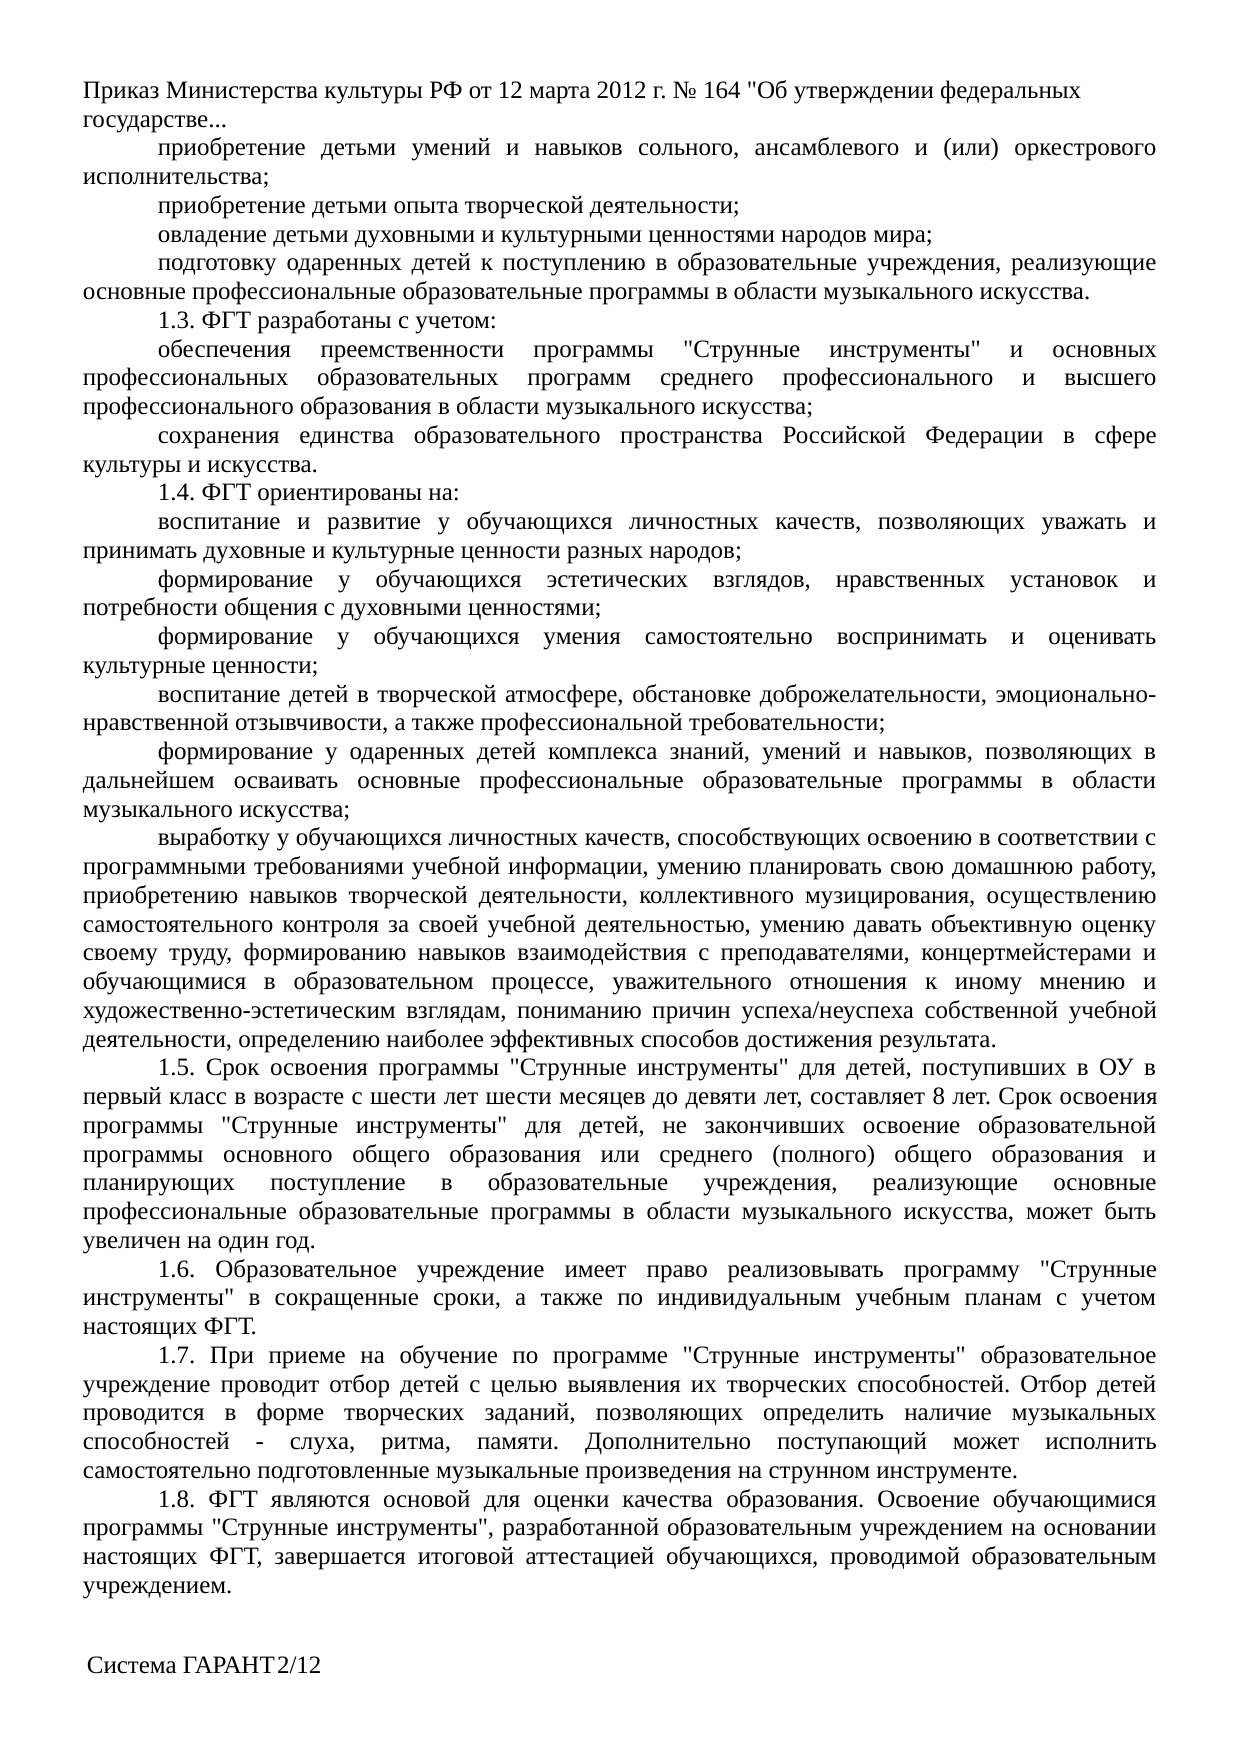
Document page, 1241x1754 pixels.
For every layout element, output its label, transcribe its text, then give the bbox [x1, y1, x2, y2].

text воспитание детей в творческой атмосфере, обстановке доброжелательности, эмоционально-нравственной отзывчивости, а также профессиональной требовательности; [83, 679, 1157, 736]
text 1.4. ФГТ ориентированы на: [83, 477, 1157, 506]
text формирование у одаренных детей комплекса знаний, умений и навыков, позволяющих в дальнейшем осваивать основные профессиональные образовательные программы в области музыкального искусства; [83, 736, 1157, 822]
text формирование у обучающихся умения самостоятельно воспринимать и оценивать культурные ценности; [83, 621, 1157, 679]
text сохранения единства образовательного пространства Российской Федерации в сфере культуры и искусства. [83, 420, 1157, 477]
text формирование у обучающихся эстетических взглядов, нравственных установок и потребности общения с духовными ценностями; [83, 564, 1157, 621]
text 1.5. Срок освоения программы "Струнные инструменты" для детей, поступивших в ОУ в первый класс в возрасте с шести лет шести месяцев до девяти лет, составляет 8 лет. Срок освоения программы "Струнные инструменты" для детей, не закончивших освоение образовательной программы основного общего образования или среднего (полного) общего образования и планирующих поступление в образовательные учреждения, реализующие основные профессиональные образовательные программы в области музыкального искусства, может быть увеличен на один год. [83, 1052, 1157, 1254]
text приобретение детьми опыта творческой деятельности; [83, 190, 1157, 219]
text овладение детьми духовными и культурными ценностями народов мира; [83, 219, 1157, 247]
text воспитание и развитие у обучающихся личностных качеств, позволяющих уважать и принимать духовные и культурные ценности разных народов; [83, 506, 1157, 564]
text выработку у обучающихся личностных качеств, способствующих освоению в соответствии с программными требованиями учебной информации, умению планировать свою домашнюю работу, приобретению навыков творческой деятельности, коллективного музицирования, осуществлению самостоятельного контроля за своей учебной деятельностью, умению давать объективную оценку своему труду, формированию навыков взаимодействия с преподавателями, концертмейстерами и обучающимися в образовательном процессе, уважительного отношения к иному мнению и художественно-эстетическим взглядам, пониманию причин успеха/неуспеха собственной учебной деятельности, определению наиболее эффективных способов достижения результата. [83, 822, 1157, 1052]
text 1.6. Образовательное учреждение имеет право реализовывать программу "Струнные инструменты" в сокращенные сроки, а также по индивидуальным учебным планам с учетом настоящих ФГТ. [83, 1254, 1157, 1340]
text 1.7. При приеме на обучение по программе "Струнные инструменты" образовательное учреждение проводит отбор детей с целью выявления их творческих способностей. Отбор детей проводится в форме творческих заданий, позволяющих определить наличие музыкальных способностей - слуха, ритма, памяти. Дополнительно поступающий может исполнить самостоятельно подготовленные музыкальные произведения на струнном инструменте. [83, 1340, 1157, 1484]
text обеспечения преемственности программы "Струнные инструменты" и основных профессиональных образовательных программ среднего профессионального и высшего профессионального образования в области музыкального искусства; [83, 334, 1157, 420]
text 1.8. ФГТ являются основой для оценки качества образования. Освоение обучающимися программы "Струнные инструменты", разработанной образовательным учреждением на основании настоящих ФГТ, завершается итоговой аттестацией обучающихся, проводимой образовательным учреждением. [83, 1484, 1157, 1599]
text приобретение детьми умений и навыков сольного, ансамблевого и (или) оркестрового исполнительства; [83, 132, 1157, 190]
text подготовку одаренных детей к поступлению в образовательные учреждения, реализующие основные профессиональные образовательные программы в области музыкального искусства. [83, 247, 1157, 305]
text 1.3. ФГТ разработаны с учетом: [83, 305, 1157, 334]
